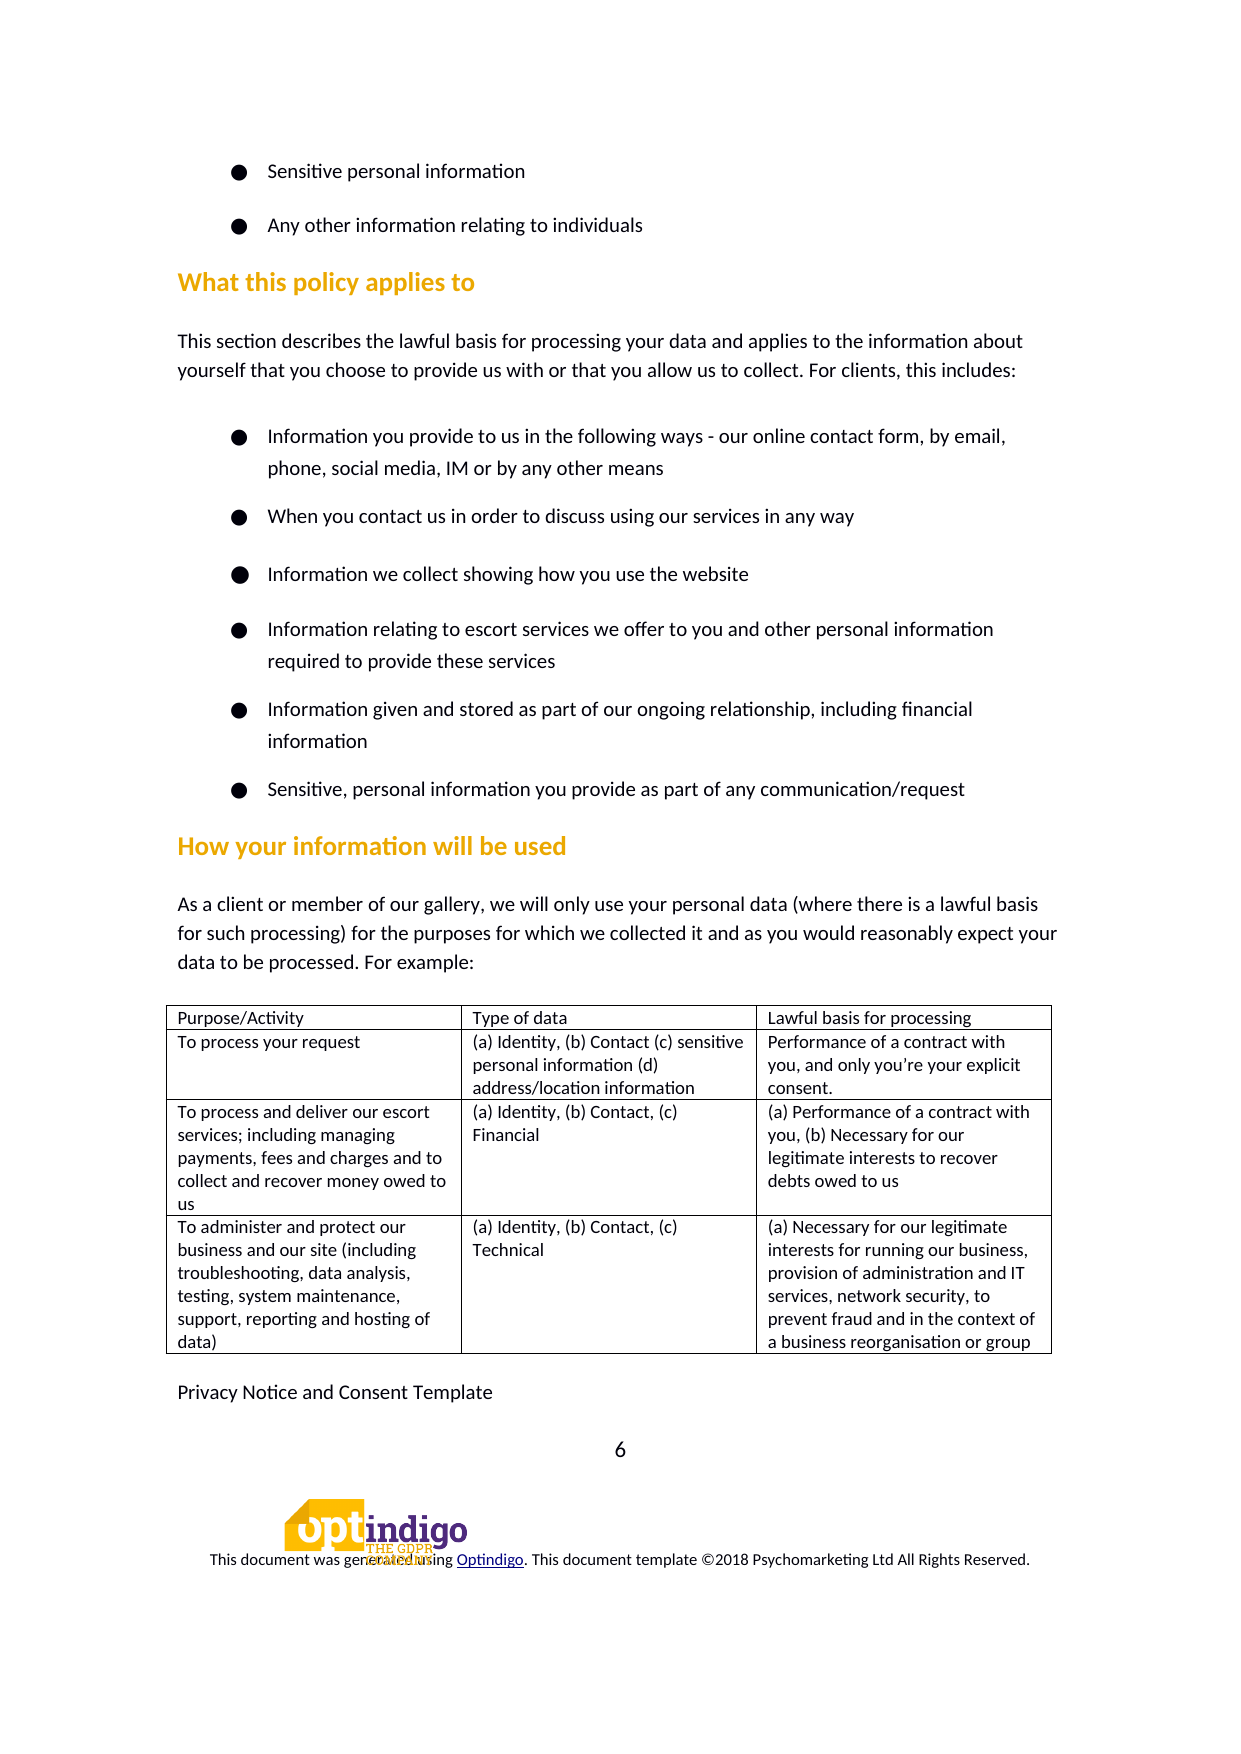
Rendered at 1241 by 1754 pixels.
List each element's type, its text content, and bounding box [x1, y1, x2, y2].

list Information you provide to us in the following ways - our online contact form, by email, phone, social media, IM or by any other means [230, 413, 1063, 481]
list Sensitive personal information [230, 148, 1063, 190]
subtitle What this policy applies to [177, 266, 1063, 299]
list Sensitive, personal information you provide as part of any communication/request [230, 766, 1063, 808]
text This section describes the lawful basis for processing your data and applies to the information about yourself that you choose to provide us with or that you allow us to collect. For clients, this includes: [177, 328, 1063, 382]
table_cell (a) Performance of a contract with you, (b) Necessary for our legitimate interests to recover debts owed to us [757, 1100, 1051, 1214]
table_cell To process your request [167, 1030, 461, 1099]
table_cell Performance of a contract with you, and only you’re your explicit consent. [757, 1030, 1051, 1099]
table_cell (a) Identity, (b) Contact, (c) Financial [462, 1100, 756, 1214]
table_header Type of data [462, 1006, 756, 1029]
list When you contact us in order to discuss using our services in any way [230, 492, 1063, 535]
list Information we collect showing how you use the website [230, 547, 1063, 594]
table_cell (a) Identity, (b) Contact (c) sensitive personal information (d) address/location information [462, 1030, 756, 1099]
table_header Lawful basis for processing [757, 1006, 1051, 1029]
table_cell (a) Identity, (b) Contact, (c) Technical [462, 1216, 756, 1353]
table_cell (a) Necessary for our legitimate interests for running our business, provision of administration and IT services, network security, to prevent fraud and in the context of a business reorganisation or group [757, 1216, 1051, 1353]
list Information relating to escort services we offer to you and other personal information required to provide these services [230, 606, 1063, 674]
table_cell To administer and protect our business and our site (including troubleshooting, data analysis, testing, system maintenance, support, reporting and hosting of data) [167, 1216, 461, 1353]
table_cell To process and deliver our escort services; including managing payments, fees and charges and to collect and recover money owed to us [167, 1100, 461, 1214]
list Information given and stored as part of our ongoing relationship, including financial information [230, 686, 1063, 754]
text As a client or member of our gallery, we will only use your personal data (where there is a lawful basis for such processing) for the purposes for which we collected it and as you would reasonably expect your data to be processed. For example: [177, 891, 1063, 975]
table_header Purpose/Activity [167, 1006, 461, 1029]
subtitle How your information will be used [177, 829, 1063, 862]
picture [276, 1493, 475, 1570]
list Any other information relating to individuals [230, 202, 1063, 245]
